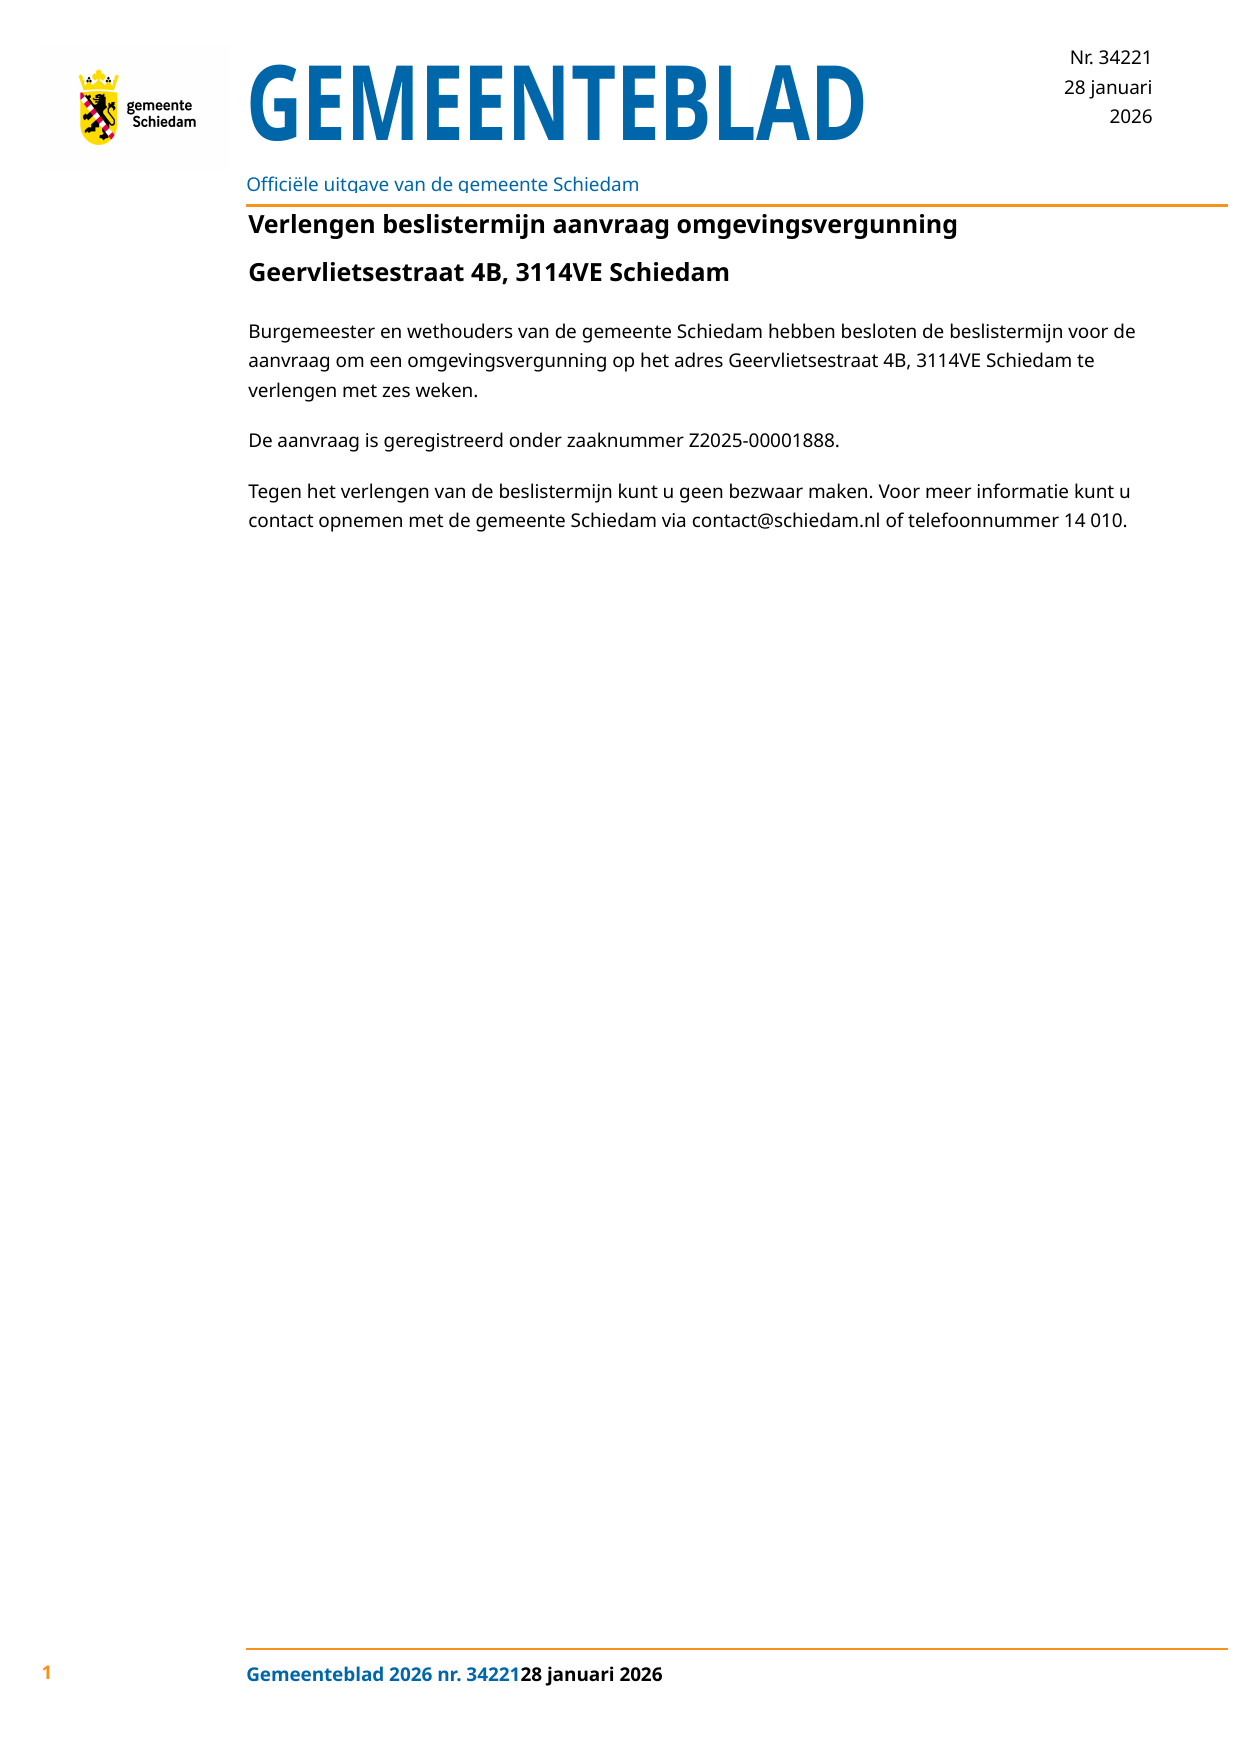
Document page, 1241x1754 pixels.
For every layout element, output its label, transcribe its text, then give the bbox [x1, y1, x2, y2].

picture [41, 47, 231, 172]
text Tegen het verlengen van de beslistermijn kunt u geen bezwaar maken. Voor meer informatie kunt u contact opnemen met de gemeente Schiedam via contact@schiedam.nl of telefoonnummer 14 010. [248, 478, 1152, 533]
text Burgemeester en wethouders van de gemeente Schiedam hebben besloten de beslistermijn voor de aanvraag om een omgevingsvergunning op het adres Geervlietsestraat 4B, 3114VE Schiedam te verlengen met zes weken. [248, 318, 1152, 403]
text De aanvraag is geregistreerd onder zaaknummer Z2025-00001888. [248, 427, 1152, 453]
text Verlengen beslistermijn aanvraag omgevingsvergunning Geervlietsestraat 4B, 3114VE Schiedam [248, 207, 1152, 288]
